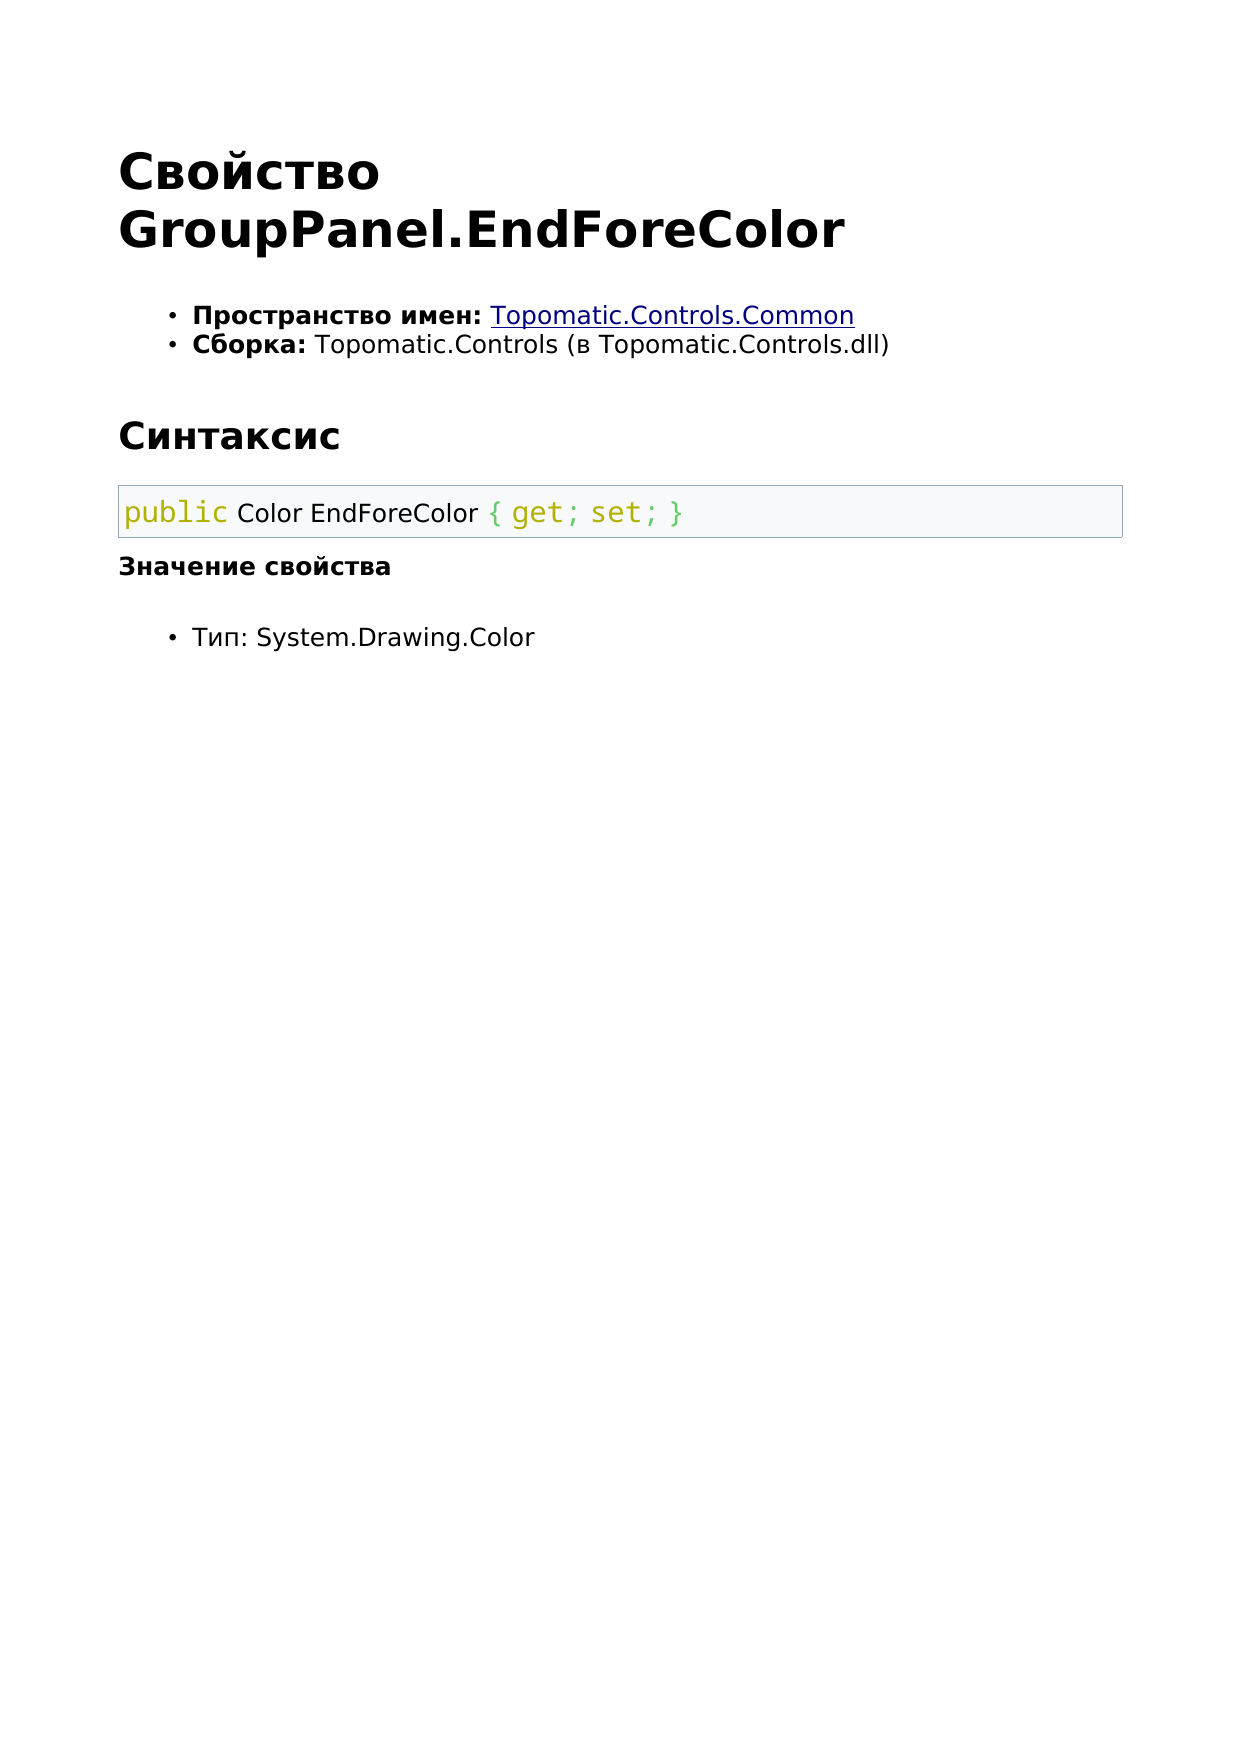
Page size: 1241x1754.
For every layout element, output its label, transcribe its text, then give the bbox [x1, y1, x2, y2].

table_header public Color EndForeColor { get; set; } [119, 486, 1122, 537]
text Значение свойства [118, 552, 1122, 581]
subtitle Свойство GroupPanel.EndForeColor [118, 143, 1122, 259]
list Тип: System.Drawing.Color [177, 623, 1122, 652]
list Пространство имен: Topomatic.Controls.Common [177, 302, 1122, 331]
subtitle Синтаксис [118, 414, 1122, 458]
list Сборка: Topomatic.Controls (в Topomatic.Controls.dll) [177, 331, 1122, 360]
